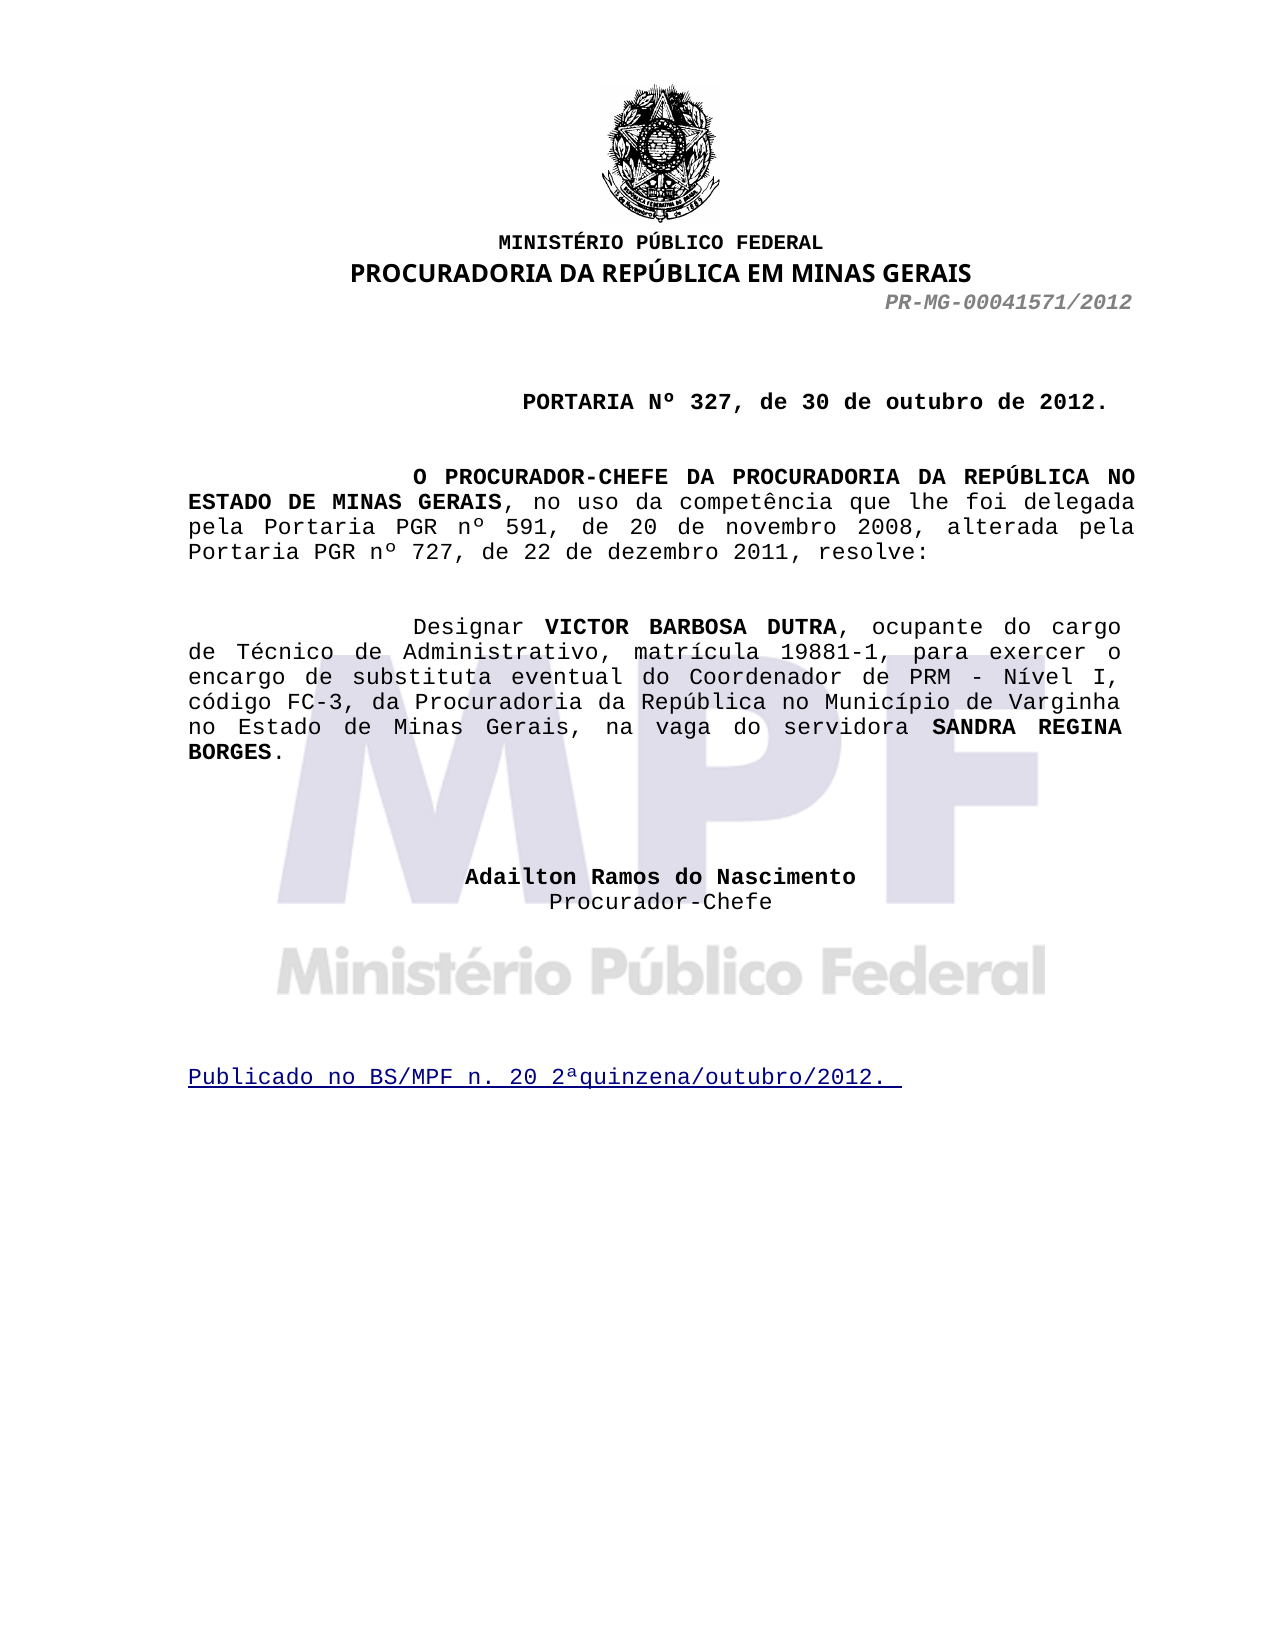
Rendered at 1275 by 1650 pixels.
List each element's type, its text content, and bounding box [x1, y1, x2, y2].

picture [277, 914, 1045, 995]
text Designar VICTOR BARBOSA DUTRA, ocupante do cargo de Técnico de Administrativo, matrícula 19881-1, para exercer o encargo de substituta eventual do Coordenador de PRM - Nível I, código FC-3, da Procuradoria da República no Município de Varginha no Estado de Minas Gerais, na vaga do servidora SANDRA REGINA BORGES. [188, 614, 1122, 764]
picture [277, 764, 1045, 864]
text PR-MG-00041571/2012 [563, 289, 1134, 314]
text Adailton Ramos do Nascimento [188, 864, 1134, 889]
text Procurador-Chefe [188, 889, 1134, 914]
text Publicado no BS/MPF n. 20 2ªquinzena/outubro/2012. [188, 1064, 1134, 1089]
text PORTARIA Nº 327, de 30 de outubro de 2012. [522, 389, 1136, 414]
picture [601, 84, 720, 223]
text O PROCURADOR-CHEFE DA PROCURADORIA DA REPÚBLICA NO ESTADO DE MINAS GERAIS, no uso da competência que lhe foi delegada pela Portaria PGR nº 591, de 20 de novembro 2008, alterada pela Portaria PGR nº 727, de 22 de dezembro 2011, resolve: [188, 464, 1137, 564]
